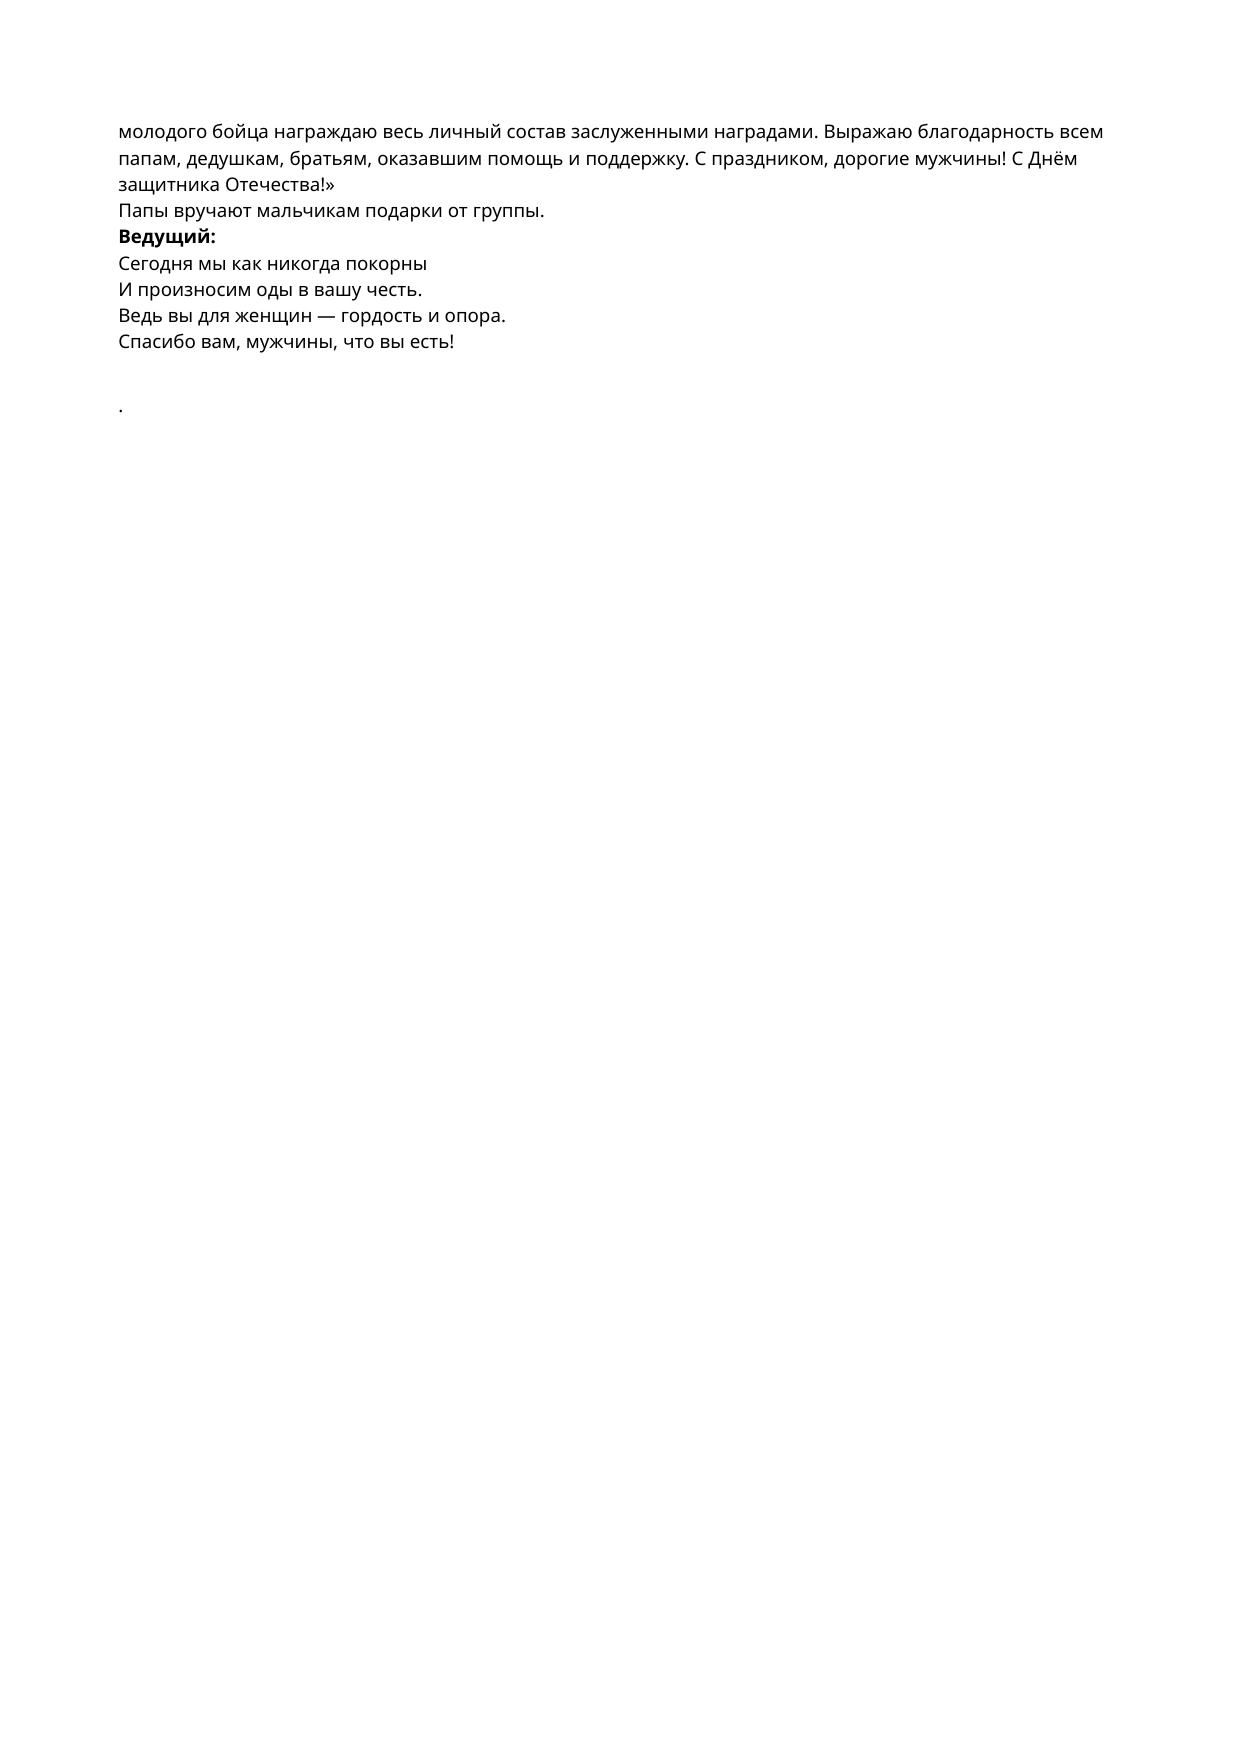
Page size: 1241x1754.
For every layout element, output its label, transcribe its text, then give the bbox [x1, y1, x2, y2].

text Ведущий: Здравствуйте, ребята и гости сегодняшнего праздника! Сегодня мы собрались, чтобы поздравить всех мужчин с Днем защитника Отечества. Наверное, защитники есть в каждом доме, в каждой семье – это и дедушки, и старшие братья, дяди и конечно же ваши любимые папы! Хочется пожелать всем здоровья, успехов во всех делах и гордости за своих детей, которые их очень любят! Ребёнок: Сегодня день особый Для мальчишек и мужчин- День защитника Отечества, Знает каждый гражданин. Ребёнок: На защиту Родины В дождь и снегопад, Каждый день выходит Доблестный солдат. Ребёнок: На замке граница И порядок в море, Вольно быстрым птицам В голубом просторе. Ребёнок: Яблони в садах цветут, Колосятся нивы. Мирный отдых, мирный труд. Будь, страна, счастливой! Исполняется песня « » Ведущий: Чтобы нести службу с честью, нужно готовиться к этому с детства. Пройдёт немного времени, наши мальчишки подрастут и займут место тех, кто сейчас стоит на страже нашей Родины. И сегодня этот праздник мы проведём как игру. Итак, добро пожаловать в Школу молодого бойца! А наблюдать за учениями будет авторитетное жюри – ваши папы. Папы приглашаются в жюри. За каждое правильное задание командам присуждается звезда. Ведущий: Пусть жюри весь ход ученья Без промашки проследит, Кто окажется дружнее, Тот в ученье победит! Проводится конкур. Под музыку входит Антошка, с большой ложкой. Антошка: В гости к вам пришёл Антошка! Вот моя большая ложка! Люблю повеселиться, Особенно поесть, На травке поваляться И мультик посмотреть! Видно праздник здесь у вас, Споры и волнения? Где печенье, где же торт, Где же угощение? Здрасте! Ведущий: Мы собрались здесь не чай распивать, а вступить в ряды молодого бойца. И наши ребята знают об этом не мало. Ребёнок: Служат в армии солдаты- Подражают им ребята! Мы немного подрастём, Тоже в армию пойдём! Ребёнок: Потому, совсем недаром, Люди всюду говорят: «Самый сильный, справедливый, Мирный человек – солдат!» Ребёнок: Находчивым и ловким Должен быть солдат. Внимательность и точность Ему не повредят! Ребёнок: Чтобы сильными расти, Чтобы в армию пойти. День начнём весь по порядку Начинаем день с зарядки. Антошка: Зарядка? Что это? Вкусно? Пирожки с капустой? Компот или кисель? Люблю я всё, поверь! Ведущий: Да нет! Вставай скорее в строй! Займёмся мы сейчас тобой! Проводится конкурс Антошка: Вот это да! Намял бока! Работа эта нелегка! Ложится на ковёр. Ну а теперь я лучше полежу, Я собственным здоровьем пока что дорожу! Ребёнок: Ты же будущий солдат! Как удержишь автомат? Мышцы крепкие нужны, Руки сильные важны. В строй скорее становись Да крепче за канат держись! Антошка: В жюри я лучше посижу, Кто сильный, ловкий подскажу. Садится в жюри. Ребёнок: И в пехоте, и на флоте, На военном корабле Руки крепкие в почёте, Там не то, что на земле! Если очень повезёт, Попадёшь и ты на флот! Исполняется песня. Ведущий: Чтоб здоровьем завидным отличаться, Надо больше тренироваться! А сейчас проведём мы наглядный урок: Кто из вас самый меткий стрелок. Проводится игра «Самый меткий стрелок» Ведущий: Вот испытание для всех, Полоса сплошных помех. Препятствия скорее преодолевай, В штаб донесение ты доставляй. Проводится игра «Секретное донесение» Ведущий: Молодцы! И папы и дети оказались достойными похвал и поздравлений. Остаётся пожелать, чтобы вы всегда оставались такими же жизнерадостными и дружными! А сейчас – привал. Да не простой, это целое признание в любви! Дети подходят к своему отцу и читают ему стих, глядя в глазки: Ребёнок: Мой папа красивый И сильный как слон. Любимый, внимательный, Ласковый он. Я жду с нетерпением Папу с работы. Всегда мне в портфеле Приносит он что- то. Ребёнок: Мой папа весёлый, Но строгий и честный. С ним книжки читать И играть интересно. И скучно без папы На санках кататься. Никто не умеет Так громко смеяться. Ребёнок: Мой папа – волшебник, Он самый хороший. Он вмиг превращается В то, что попросишь Он может стать клоуном, Тигром, жирафом. Но лучше всего Он умеет быть папой. Ребёнок: Его обниму я И тихо шепну: - мой папочка, я тебя Крепко люблю! Ты самый заботливый, Самый родной, Ты добрый, ты лучший И ты только мой! Ребёнок: У меня пока игрушки: Танки, пестики, хлопушки, Железные солдаты, Бронепоезд, автоматы. А когда настанет срок, Чтоб в армию пойти спокойно мог, Я с ребятами в игре Тренируюсь во дворе. А родители в окне Глядят вслед с тревогой мне. Не переживайте вы за сына, Я же – будущий мужчина! Исполняется песня «Ты, не бойся мама!» с солистами. Ведущий: Наши папы просто класс! За то, что вы такие, Ребята приготовили подарочки для вас! Дети дарят подарки папам. Ребёнок: Мой дедуля дорогой, Мы гордимся все тобой! И скажу я по секрету: Лучше нет на свете деда! Буду я всегда стараться, На тебя во всём равняться! Ребёнок: Я братом своим очень-очень горжусь, И в этом всем с радостью вновь признаюсь! Знакомы с рожденья и с детства дружны. Поэтому, очень друг другу нужны! Спасибо за то, что ты добр и умён, Отзывчив, надёжен, красив и силён! Готов ты помочь и понять меня рад, Ты - самый хороший и преданный брат! Дети дарят подарки дедушкам и братьям. Исполняется песня «На посту» с солистами. Ведущий: В февральский день, морозный день Все праздник отмечают. Девчонки в этот славный день Мальчишек поздравляют. Девочка: Пусть удача будет с вами, Только вы дружите с нами, Нам во всём вы помогайте, От других нас защищайте! Девочка: Примите марш от всех девчат, Они тоже на страже Родины стоят! Исполняется марш барабанщиц. Девочка: В общем, милые мальчишки, Мы откроем вам секрет: Лучше вас на белом свете Никого, конечно, нет! Девочки дарят мальчикам подарки. Сели. Ведущий: Ну, а теперь, самое время подвести итоги нашей учёбы. И слово предоставим нашему Антошке. Антошка: Подводит итог. Вам, ребята, благодарен, За науку, за игру, Быть выносливым и ловким Не мешает никому! И в завершение нашего праздника разрешить дать право, зачитать праздничный приказ главнокомандующего- директора детским садом, папе. «Приказом от 23 февраля 2013 года в ознаменование успешного завершения воинских учений в Школе молодого бойца награждаю весь личный состав заслуженными наградами. Выражаю благодарность всем папам, дедушкам, братьям, оказавшим помощь и поддержку. С праздником, дорогие мужчины! С Днём защитника Отечества!» Папы вручают мальчикам подарки от группы. Ведущий: Сегодня мы как никогда покорны И произносим оды в вашу честь. Ведь вы для женщин — гордость и опора. Спасибо вам, мужчины, что вы есть! [118, 118, 1122, 354]
table_header [121, 513, 276, 537]
table_header [118, 475, 1122, 540]
text . [118, 392, 1122, 418]
